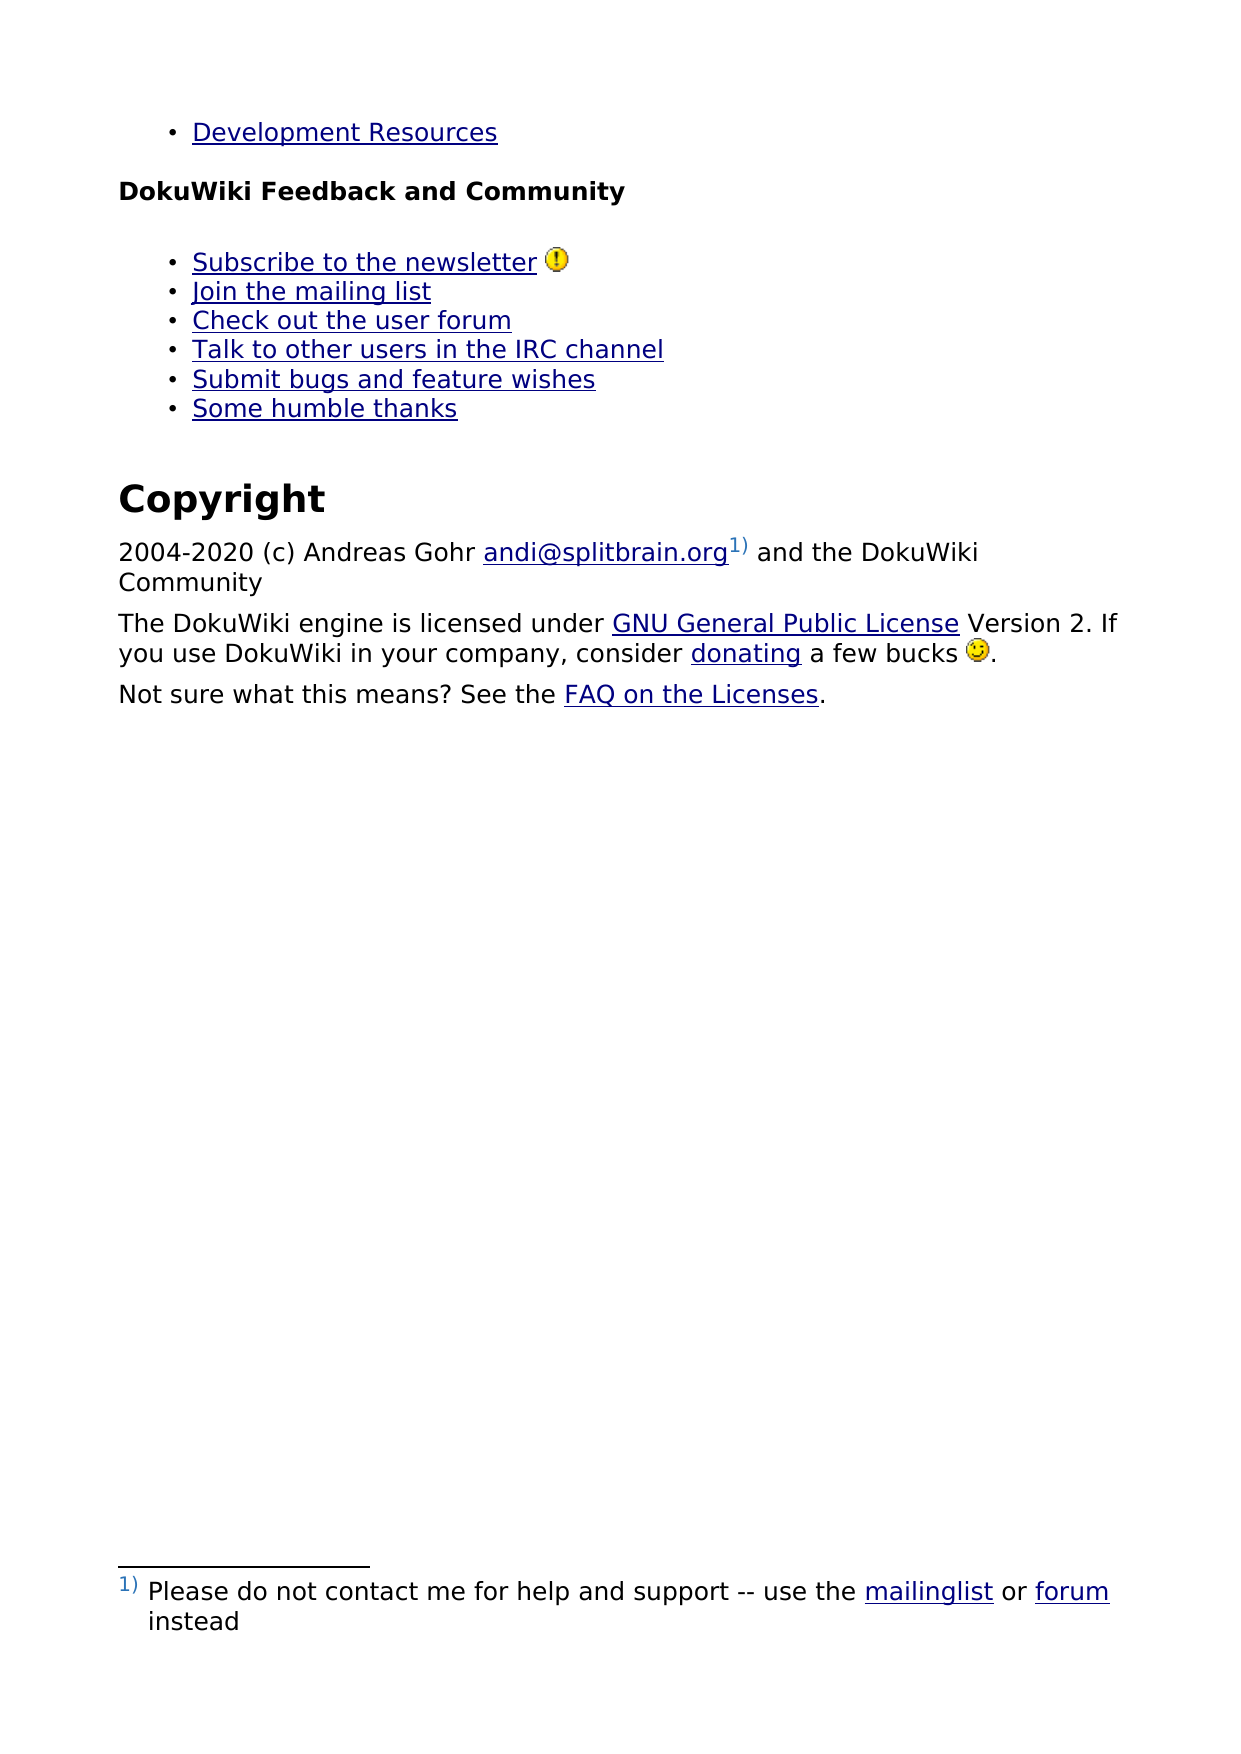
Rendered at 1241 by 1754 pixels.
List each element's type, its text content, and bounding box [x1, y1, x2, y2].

list Join the mailing list [177, 277, 1122, 306]
list Submit bugs and feature wishes [177, 365, 1122, 394]
text Not sure what this means? See the FAQ on the Licenses. [118, 681, 1122, 710]
picture [545, 247, 569, 272]
list Some humble thanks [177, 394, 1122, 423]
subtitle Copyright [118, 478, 1122, 521]
text The DokuWiki engine is licensed under GNU General Public License Version 2. If you use DokuWiki in your company, consider donating a few bucks . [118, 609, 1122, 668]
text Please do not contact me for help and support -- use the mailinglist or forum instead [118, 1573, 1122, 1636]
text 2004-2020 (c) Andreas Gohr andi@splitbrain.org and the DokuWiki Community [118, 534, 1122, 597]
picture [966, 638, 990, 662]
list Development Resources [177, 118, 1122, 147]
list Talk to other users in the IRC channel [177, 336, 1122, 365]
list Check out the user forum [177, 306, 1122, 336]
text DokuWiki Feedback and Community [118, 177, 1122, 206]
list Subscribe to the newsletter [177, 248, 1122, 277]
